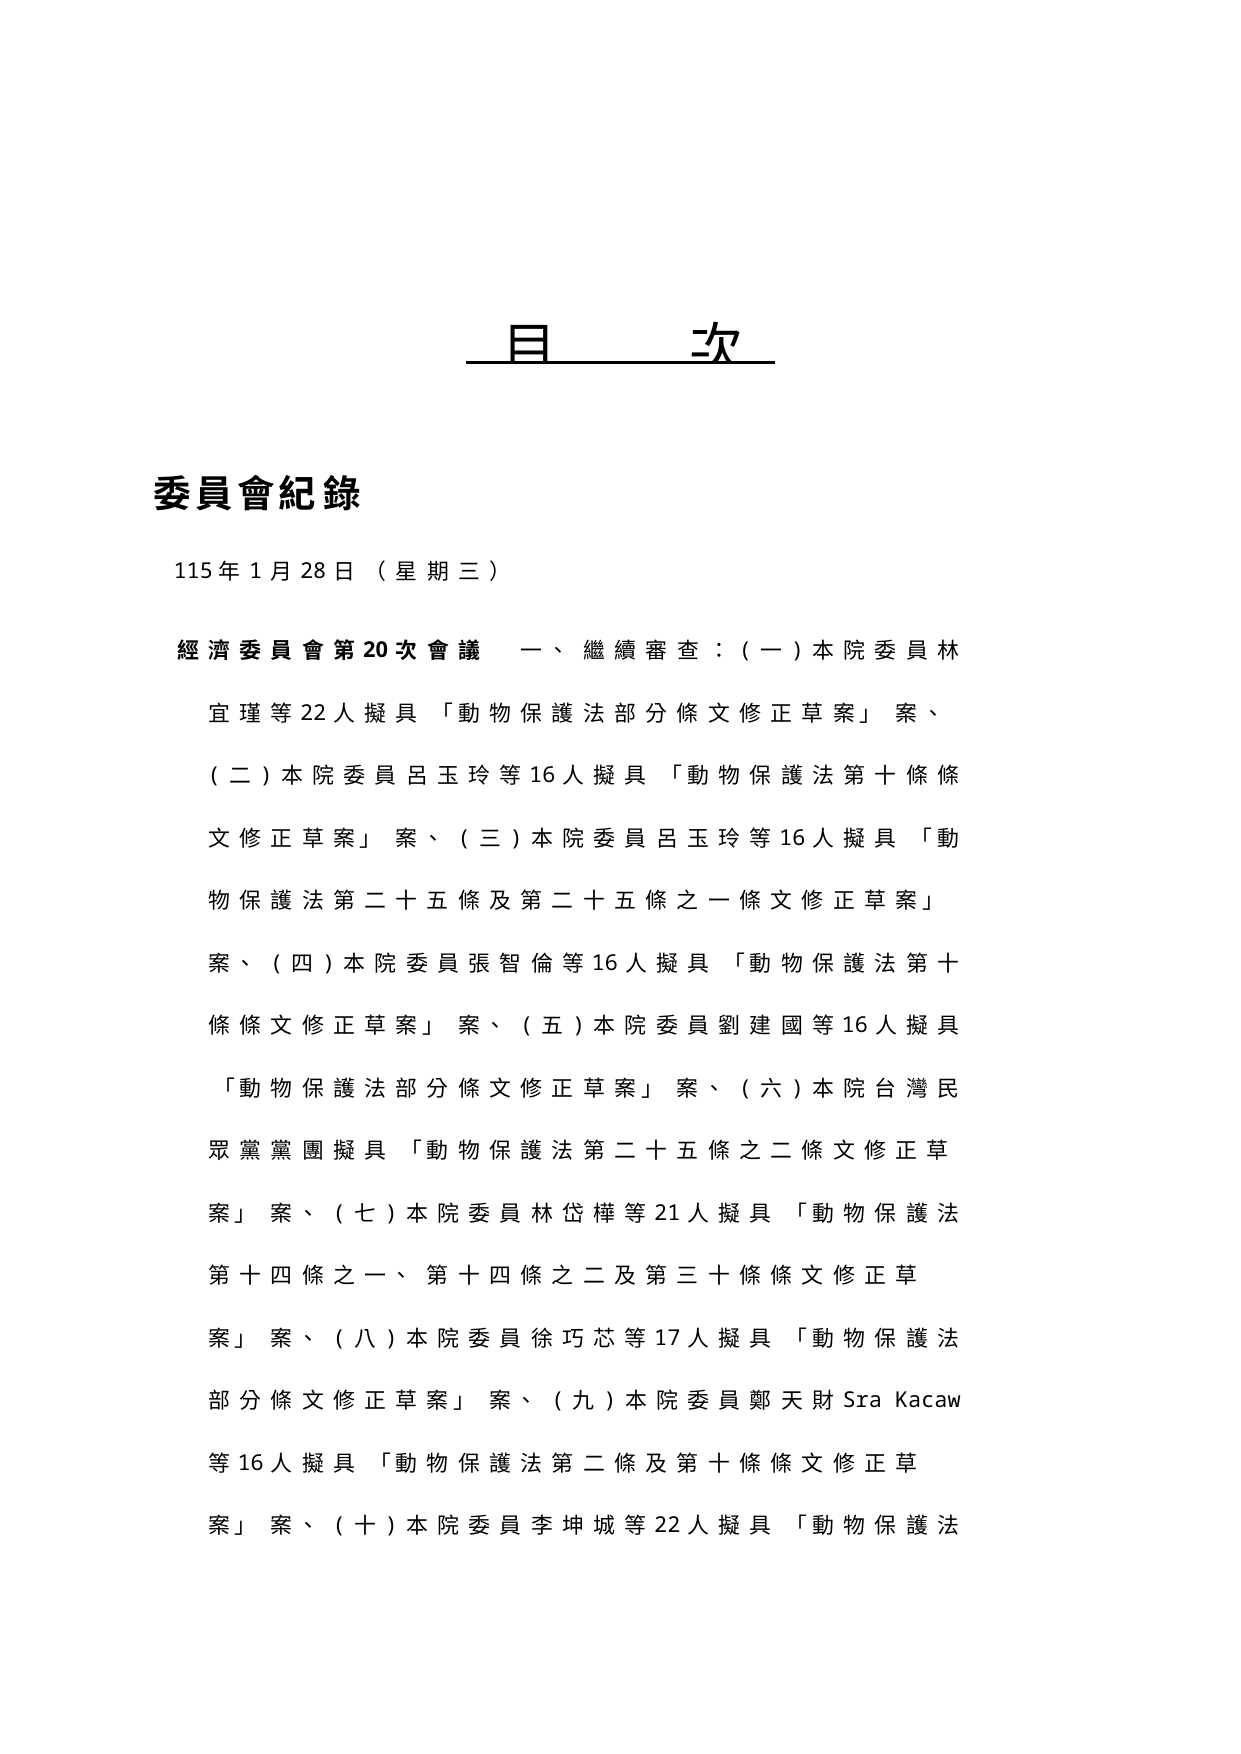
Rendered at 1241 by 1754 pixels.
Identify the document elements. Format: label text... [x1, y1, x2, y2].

table_cell 1 [986, 618, 1023, 1556]
table_cell （ [967, 618, 986, 1556]
table_cell [1053, 618, 1091, 1556]
table_cell [1023, 618, 1053, 1556]
table_cell ） [1091, 618, 1108, 1556]
table_cell 經濟委員會第20次會議 一、繼續審查：(一)本院委員林宜瑾等22人擬具「動物保護法部分條文修正草案」案、(二)本院委員呂玉玲等16人擬具「動物保護法第十條條文修正草案」案、(三)本院委員呂玉玲等16人擬具「動物保護法第二十五條及第二十五條之一條文修正草案」案、(四)本院委員張智倫等16人擬具「動物保護法第十條條文修正草案」案、(五)本院委員劉建國等16人擬具「動物保護法部分條文修正草案」案、(六)本院台灣民眾黨黨團擬具「動物保護法第二十五條之二條文修正草案」案、(七)本院委員林岱樺等21人擬具「動物保護法第十四條之一、第十四條之二及第三十條條文修正草案」案、(八)本院委員徐巧芯等17人擬具「動物保護法部分條文修正草案」案、(九)本院委員鄭天財Sra Kacaw等16人擬具「動物保護法第二條及第十條條文修正草案」案、(十)本院委員李坤城等22人擬具「動物保護法 [150, 618, 967, 1556]
table_header 目 次 [466, 281, 774, 361]
table_header 委員會紀錄 115年1月28日（星期三） [150, 443, 1108, 618]
